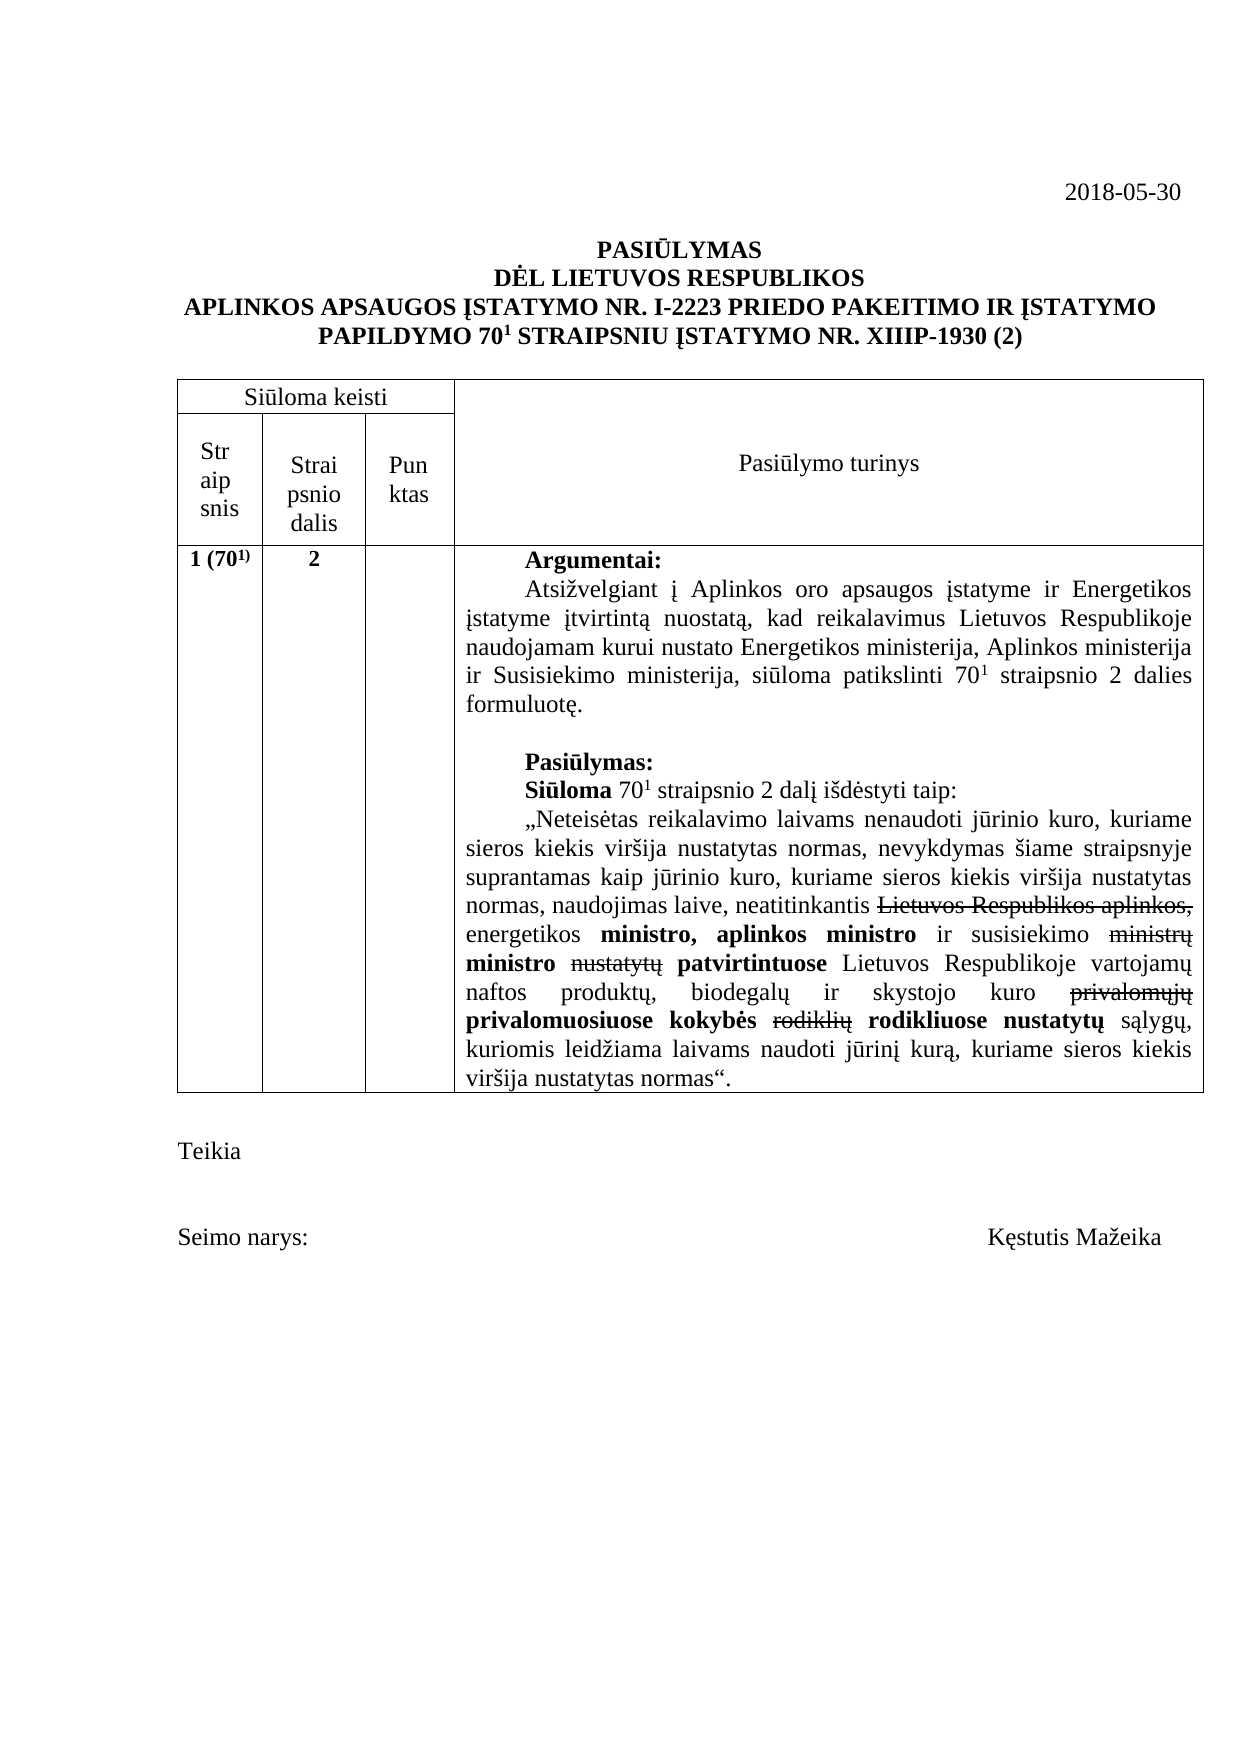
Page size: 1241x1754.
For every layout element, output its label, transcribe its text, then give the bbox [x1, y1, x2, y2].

text PASIŪLYMAS [177, 235, 1181, 263]
table_cell 1 (701) [178, 546, 262, 1092]
table_cell Straipsnio dalis [263, 414, 365, 544]
text APLINKOS APSAUGOS ĮSTATYMO NR. I-2223 PRIEDO PAKEITIMO IR ĮSTATYMO PAPILDYMO 701 STRAIPSNIU ĮSTATYMO NR. XIIIP-1930 (2) [177, 292, 1163, 350]
text 2018-05-30 [177, 177, 1181, 206]
text Teikia [177, 1136, 1181, 1165]
table_header Pasiūlymo turinys [455, 380, 1203, 544]
text DĖL LIETUVOS RESPUBLIKOS [177, 263, 1181, 292]
table_cell Punktas [366, 414, 454, 544]
table_cell Straipsnis [178, 414, 262, 544]
table_header Siūloma keisti [178, 380, 454, 413]
text Seimo narys: Kęstutis Mažeika [177, 1222, 1181, 1251]
table_cell Argumentai: Atsižvelgiant į Aplinkos oro apsaugos įstatyme ir Energetikos įstatyme įtvirtintą nuostatą, kad reikalavimus Lietuvos Respublikoje naudojamam kurui nustato Energetikos ministerija, Aplinkos ministerija ir Susisiekimo ministerija, siūloma patikslinti 701 straipsnio 2 dalies formuluotę. Pasiūlymas: Siūloma 701 straipsnio 2 dalį išdėstyti taip: „Neteisėtas reikalavimo laivams nenaudoti jūrinio kuro, kuriame sieros kiekis viršija nustatytas normas, nevykdymas šiame straipsnyje suprantamas kaip jūrinio kuro, kuriame sieros kiekis viršija nustatytas normas, naudojimas laive, neatitinkantis Lietuvos Respublikos aplinkos, energetikos ministro, aplinkos ministro ir susisiekimo ministrų ministro nustatytų patvirtintuose Lietuvos Respublikoje vartojamų naftos produktų, biodegalų ir skystojo kuro privalomųjų privalomuosiuose kokybės rodiklių rodikliuose nustatytų sąlygų, kuriomis leidžiama laivams naudoti jūrinį kurą, kuriame sieros kiekis viršija nustatytas normas“. [455, 546, 1203, 1092]
table_cell 2 [263, 546, 365, 1092]
table_cell [366, 546, 454, 1092]
